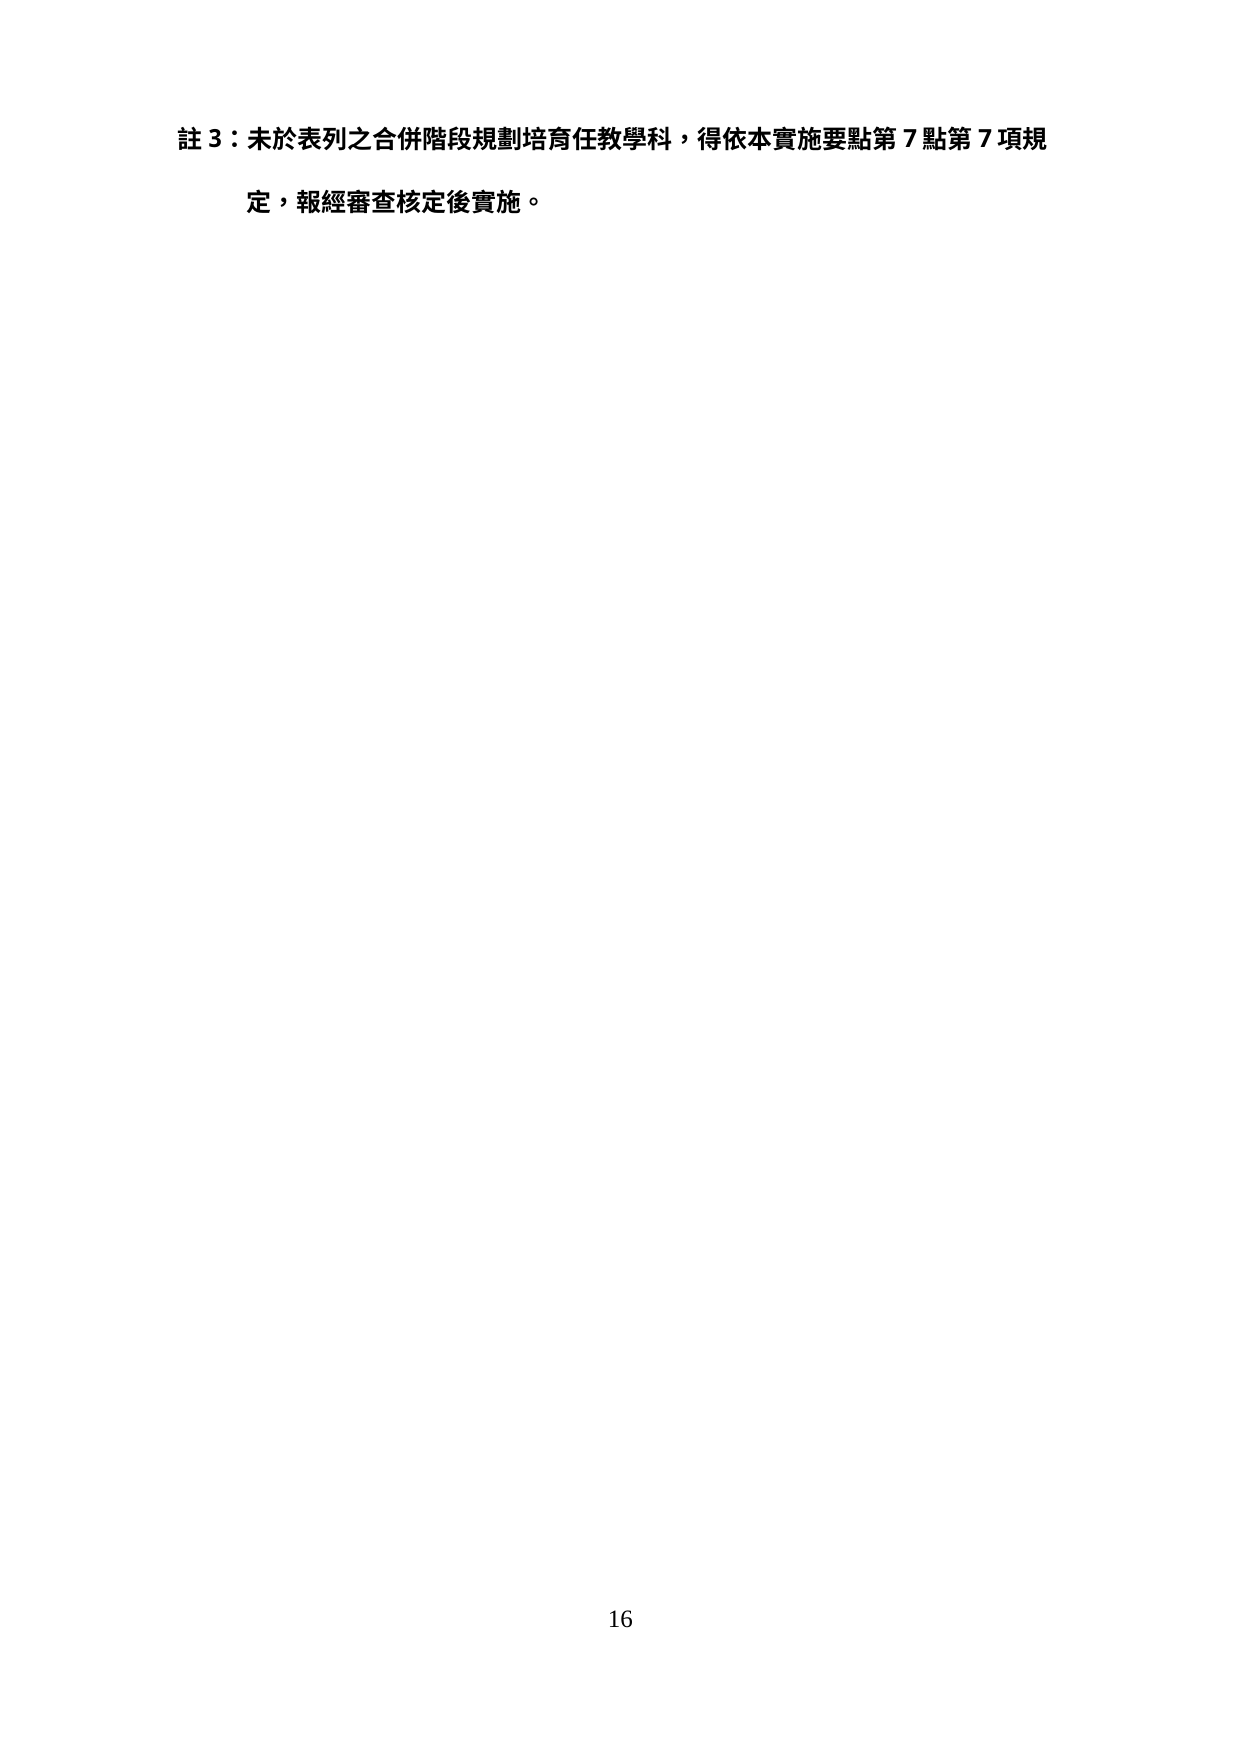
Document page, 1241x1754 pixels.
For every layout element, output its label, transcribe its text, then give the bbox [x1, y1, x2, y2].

text 註3：未於表列之合併階段規劃培育任教學科，得依本實施要點第7點第7項規定，報經審查核定後實施。 [177, 96, 1063, 221]
